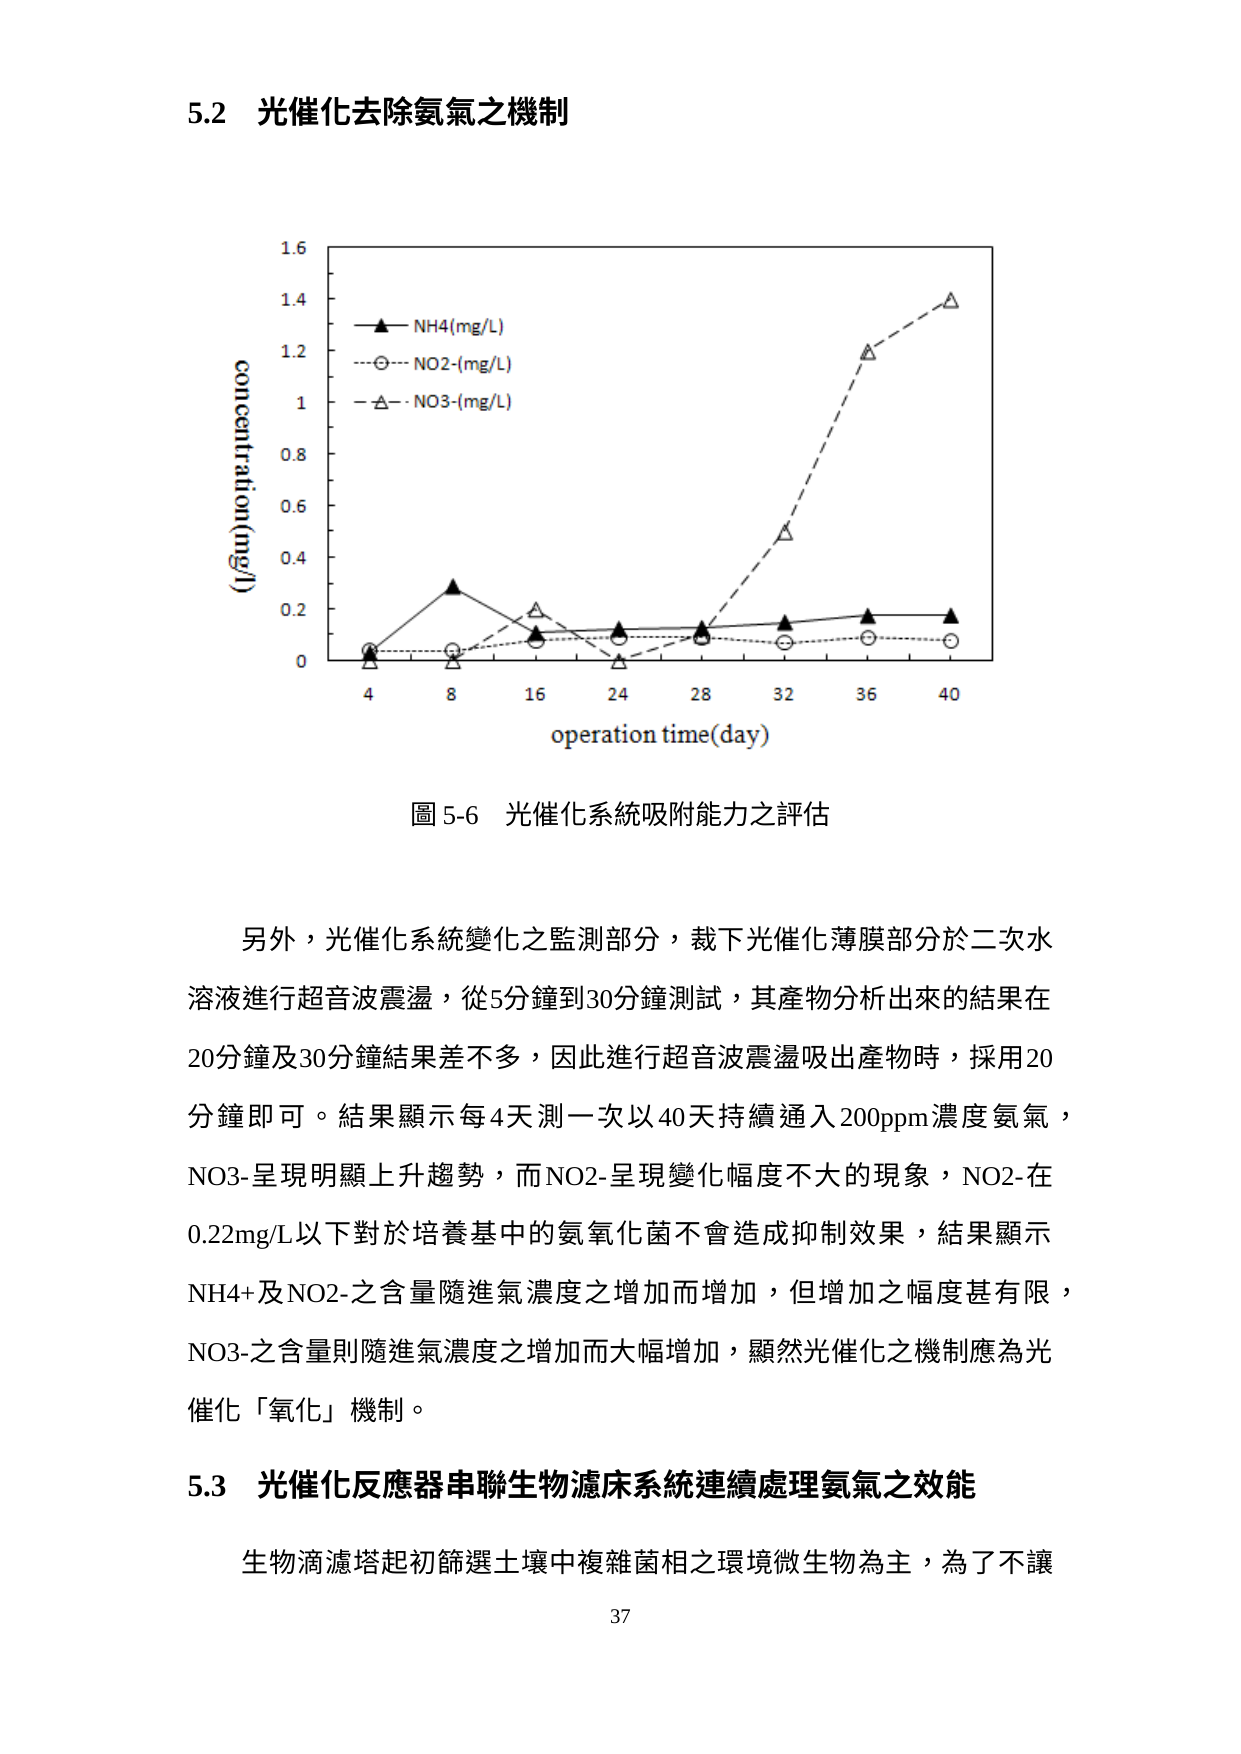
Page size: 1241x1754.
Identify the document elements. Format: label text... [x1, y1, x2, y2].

subtitle 5.2 光催化去除氨氣之機制 [187, 87, 1053, 133]
text 圖5-6 光催化系統吸附能力之評估 [187, 793, 1053, 832]
text 另外，光催化系統變化之監測部分，裁下光催化薄膜部分於二次水溶液進行超音波震盪，從5分鐘到30分鐘測試，其產物分析出來的結果在20分鐘及30分鐘結果差不多，因此進行超音波震盪吸出產物時，採用20分鐘即可。結果顯示每4天測一次以40天持續通入200ppm濃度氨氣，NO3-呈現明顯上升趨勢，而NO2-呈現變化幅度不大的現象，NO2-在0.22mg/L以下對於培養基中的氨氧化菌不會造成抑制效果，結果顯示NH4+及NO2-之含量隨進氣濃度之增加而增加，但增加之幅度甚有限，NO3-之含量則隨進氣濃度之增加而大幅增加，顯然光催化之機制應為光催化「氧化」機制。 [187, 918, 1053, 1428]
subtitle 5.3 光催化反應器串聯生物濾床系統連續處理氨氣之效能 [187, 1460, 1053, 1505]
text 生物滴濾塔起初篩選土壤中複雜菌相之環境微生物為主，為了不讓 [187, 1541, 1053, 1580]
